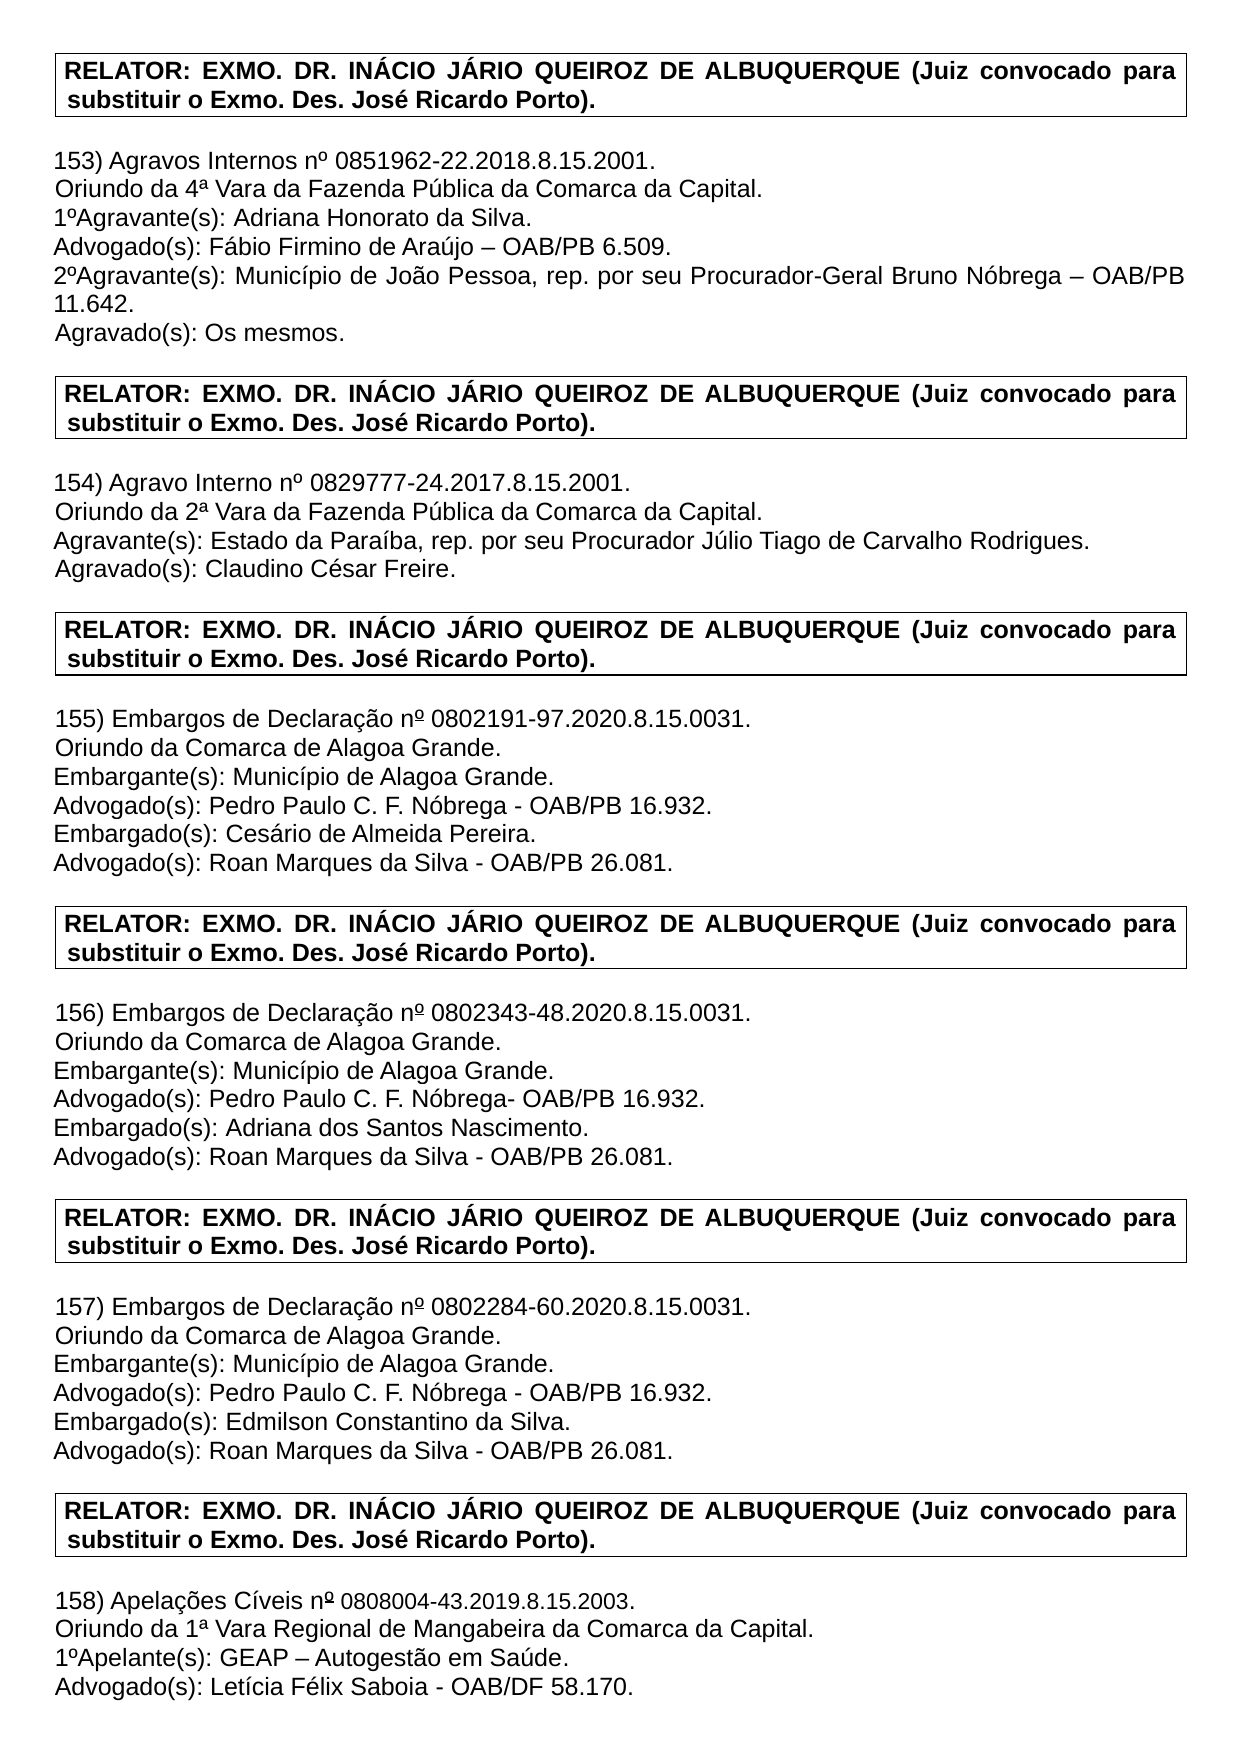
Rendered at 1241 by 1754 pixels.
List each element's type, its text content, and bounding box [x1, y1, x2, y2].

text Oriundo da Comarca de Alagoa Grande. [54, 733, 1187, 762]
text RELATOR: EXMO. DR. INÁCIO JÁRIO QUEIROZ DE ALBUQUERQUE (Juiz convocado para substituir o Exmo. Des. José Ricardo Porto). [56, 907, 1186, 968]
text Advogado(s): Pedro Paulo C. F. Nóbrega - OAB/PB 16.932. [53, 791, 1187, 819]
text Agravante(s): Estado da Paraíba, rep. por seu Procurador Júlio Tiago de Carvalho Rodrigues. [53, 526, 1187, 554]
text Oriundo da Comarca de Alagoa Grande. [54, 1027, 1187, 1056]
text Advogado(s): Pedro Paulo C. F. Nóbrega - OAB/PB 16.932. [53, 1378, 1187, 1407]
text RELATOR: EXMO. DR. INÁCIO JÁRIO QUEIROZ DE ALBUQUERQUE (Juiz convocado para substituir o Exmo. Des. José Ricardo Porto). [56, 613, 1186, 674]
text Agravado(s): Claudino César Freire. [54, 554, 1187, 583]
text Embargado(s): Edmilson Constantino da Silva. [53, 1407, 1187, 1436]
text Oriundo da 4ª Vara da Fazenda Pública da Comarca da Capital. [54, 174, 1187, 203]
text Embargante(s): Município de Alagoa Grande. [53, 762, 1187, 791]
text 155) Embargos de Declaração nº 0802191-97.2020.8.15.0031. [54, 704, 1187, 733]
text Embargado(s): Adriana dos Santos Nascimento. [53, 1113, 1187, 1142]
text 154) Agravo Interno nº 0829777-24.2017.8.15.2001. [53, 468, 1187, 497]
text Advogado(s): Fábio Firmino de Araújo – OAB/PB 6.509. [53, 232, 1187, 261]
text RELATOR: EXMO. DR. INÁCIO JÁRIO QUEIROZ DE ALBUQUERQUE (Juiz convocado para substituir o Exmo. Des. José Ricardo Porto). [56, 1494, 1186, 1556]
text Oriundo da 1ª Vara Regional de Mangabeira da Comarca da Capital. [54, 1614, 1187, 1643]
text Agravado(s): Os mesmos. [54, 318, 1187, 347]
text Oriundo da 2ª Vara da Fazenda Pública da Comarca da Capital. [54, 497, 1187, 526]
text 157) Embargos de Declaração nº 0802284-60.2020.8.15.0031. [54, 1292, 1187, 1321]
text Advogado(s): Roan Marques da Silva - OAB/PB 26.081. [53, 1436, 1187, 1464]
text RELATOR: EXMO. DR. INÁCIO JÁRIO QUEIROZ DE ALBUQUERQUE (Juiz convocado para substituir o Exmo. Des. José Ricardo Porto). [56, 1200, 1186, 1262]
text 1ºAgravante(s): Adriana Honorato da Silva. [53, 203, 1187, 232]
text 158) Apelações Cíveis nº 0808004-43.2019.8.15.2003. [54, 1586, 1187, 1614]
text 153) Agravos Internos nº 0851962-22.2018.8.15.2001. [53, 146, 1187, 174]
text 1ºApelante(s): GEAP – Autogestão em Saúde. [54, 1643, 1187, 1672]
text RELATOR: EXMO. DR. INÁCIO JÁRIO QUEIROZ DE ALBUQUERQUE (Juiz convocado para substituir o Exmo. Des. José Ricardo Porto). [56, 377, 1186, 438]
text Advogado(s): Letícia Félix Saboia - OAB/DF 58.170. [54, 1672, 1187, 1701]
text Advogado(s): Pedro Paulo C. F. Nóbrega- OAB/PB 16.932. [53, 1084, 1187, 1113]
text Advogado(s): Roan Marques da Silva - OAB/PB 26.081. [53, 1142, 1187, 1171]
text Embargante(s): Município de Alagoa Grande. [53, 1349, 1187, 1378]
text Oriundo da Comarca de Alagoa Grande. [54, 1321, 1187, 1349]
text Embargado(s): Cesário de Almeida Pereira. [53, 819, 1187, 848]
text 156) Embargos de Declaração nº 0802343-48.2020.8.15.0031. [54, 998, 1187, 1027]
text Advogado(s): Roan Marques da Silva - OAB/PB 26.081. [53, 848, 1187, 877]
text RELATOR: EXMO. DR. INÁCIO JÁRIO QUEIROZ DE ALBUQUERQUE (Juiz convocado para substituir o Exmo. Des. José Ricardo Porto). [56, 54, 1186, 116]
text Embargante(s): Município de Alagoa Grande. [53, 1056, 1187, 1084]
text 2ºAgravante(s): Município de João Pessoa, rep. por seu Procurador-Geral Bruno Nóbrega – OAB/PB 11.642. [53, 261, 1187, 318]
